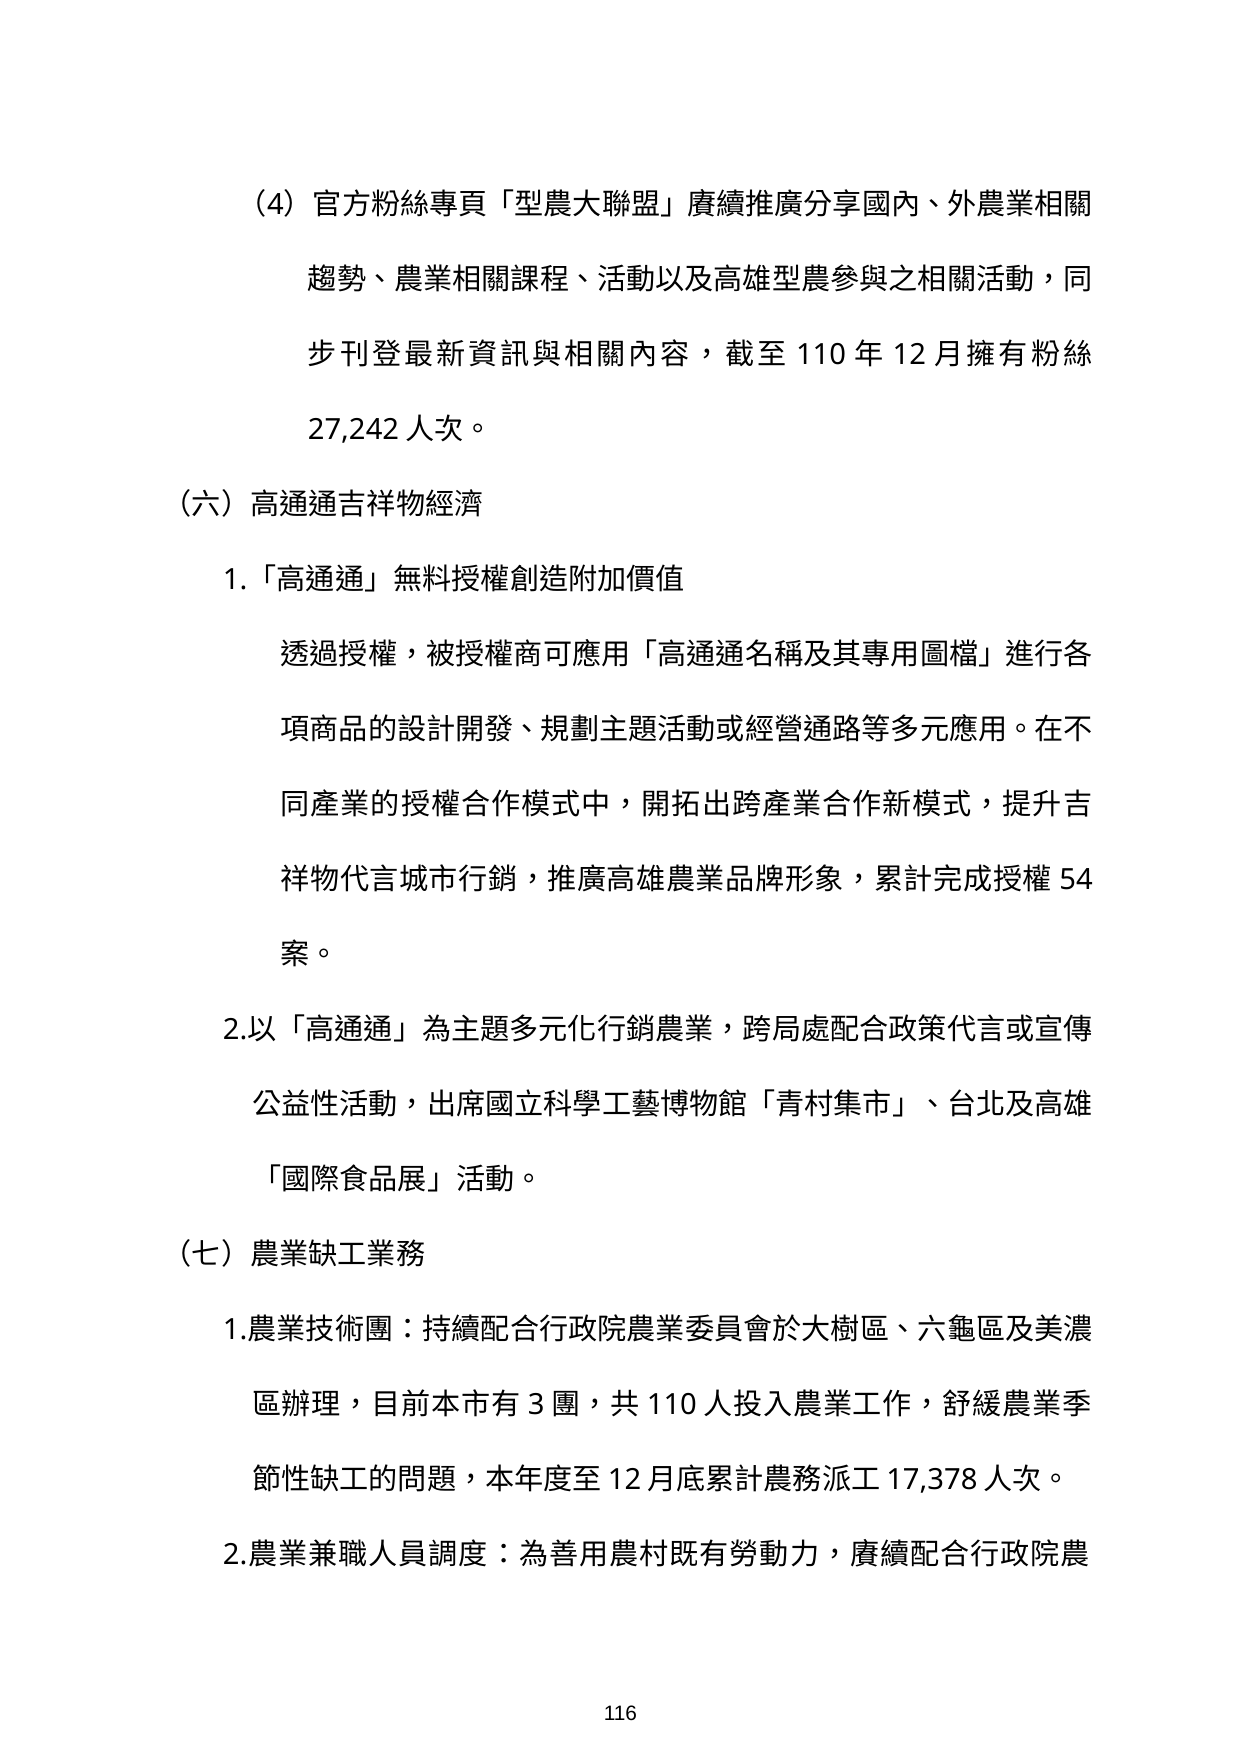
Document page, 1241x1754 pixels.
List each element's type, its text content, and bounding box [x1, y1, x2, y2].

text 1.「高通通」無料授權創造附加價值 [223, 539, 1092, 614]
text 透過授權，被授權商可應用「高通通名稱及其專用圖檔」進行各項商品的設計開發、規劃主題活動或經營通路等多元應用。在不同產業的授權合作模式中，開拓出跨產業合作新模式，提升吉祥物代言城市行銷，推廣高雄農業品牌形象，累計完成授權54案。 [280, 614, 1092, 989]
text （4）官方粉絲專頁「型農大聯盟」賡續推廣分享國內、外農業相關趨勢、農業相關課程、活動以及高雄型農參與之相關活動，同步刊登最新資訊與相關內容，截至110年12月擁有粉絲27,242人次。 [238, 164, 1092, 464]
text （六）高通通吉祥物經濟 [162, 464, 1092, 539]
text 2.農業兼職人員調度：為善用農村既有勞動力，賡續配合行政院農業委員會於本市10區成立「兼職人員調度」，活化農村既有勞動力，本年度至12月底累計農務派工12,722人次。 [223, 1514, 1092, 1589]
text 2.以「高通通」為主題多元化行銷農業，跨局處配合政策代言或宣傳公益性活動，出席國立科學工藝博物館「青村集市」、台北及高雄「國際食品展」活動。 [223, 989, 1092, 1214]
text （七）農業缺工業務 [162, 1214, 1092, 1289]
text 1.農業技術團：持續配合行政院農業委員會於大樹區、六龜區及美濃區辦理，目前本市有3團，共110人投入農業工作，舒緩農業季節性缺工的問題，本年度至12月底累計農務派工17,378人次。 [223, 1289, 1092, 1514]
